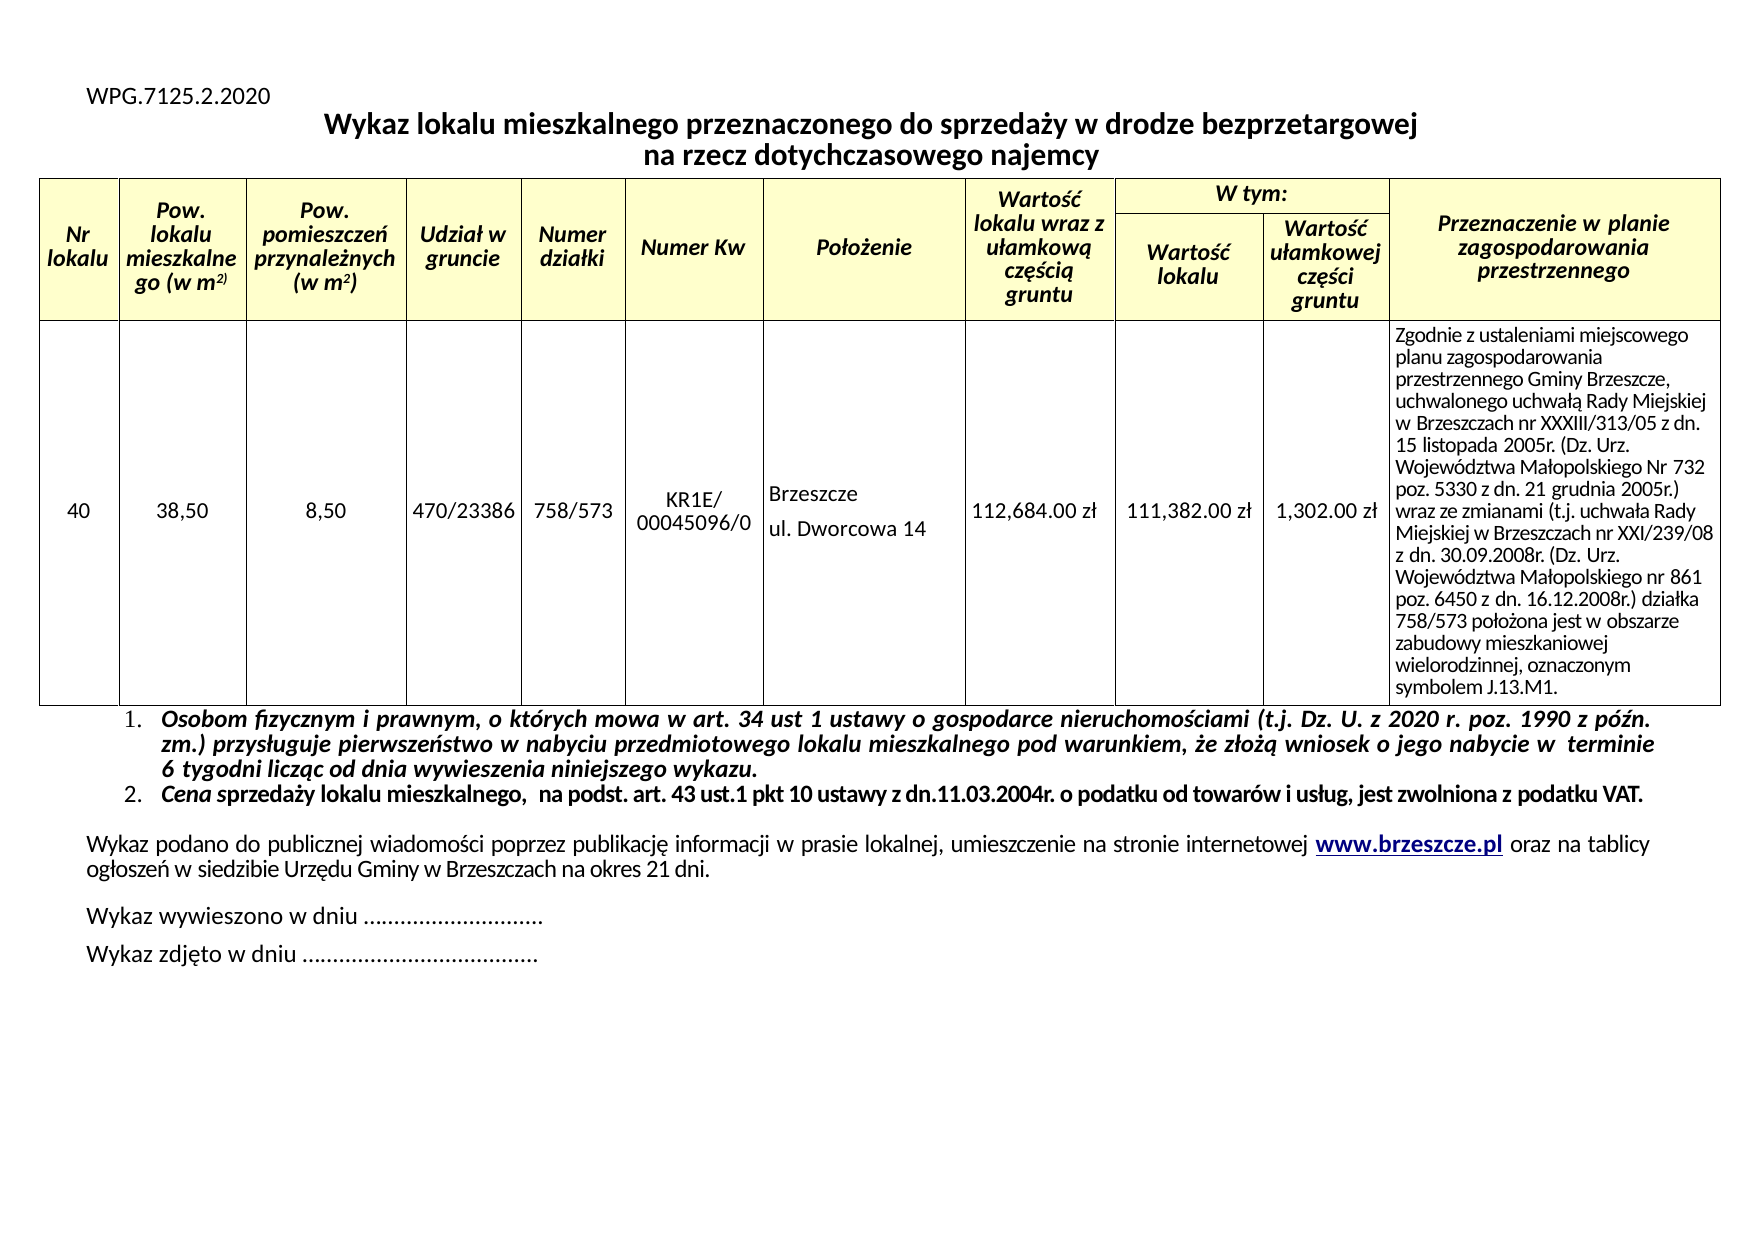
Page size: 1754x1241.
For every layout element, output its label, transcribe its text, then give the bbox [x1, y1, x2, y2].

table_cell 758/573 [522, 321, 625, 705]
table_header Numer działki [522, 179, 625, 320]
table_header Położenie [764, 179, 965, 320]
table_header Nr lokalu [40, 179, 118, 320]
table_cell 40 [40, 321, 118, 705]
text Wykaz zdjęto w dniu …................................... [86, 943, 1657, 968]
table_header Numer Kw [626, 179, 763, 320]
table_cell 1 302,00 zł [1264, 321, 1389, 705]
text Wykaz podano do publicznej wiadomości poprzez publikację informacji w prasie lokalnej, umieszczenie na stronie internetowej www.brzeszcze.pl oraz na tablicy ogłoszeń w siedzibie Urzędu Gminy w Brzeszczach na okres 21 dni. [86, 834, 1650, 884]
table_cell Wartość ułamkowej części gruntu [1264, 214, 1389, 320]
text Wykaz wywieszono w dniu ….......................... [86, 906, 1657, 931]
table_header Wartość lokalu wraz z ułamkową częścią gruntu [966, 179, 1114, 320]
list Osobom fizycznym i prawnym, o których mowa w art. 34 ust 1 ustawy o gospodarce nieruchomościami (t.j. Dz. U. z 2020 r. poz. 1990 z późn. zm.) przysługuje pierwszeństwo w nabyciu przedmiotowego lokalu mieszkalnego pod warunkiem, że złożą wniosek o jego nabycie w terminie 6 tygodni licząc od dnia wywieszenia niniejszego wykazu. [124, 706, 1657, 784]
table_cell KR1E/00045096/0 [626, 321, 763, 705]
table_header W tym: [1116, 179, 1389, 213]
table_cell Wartość lokalu [1116, 214, 1263, 320]
table_cell 38,50 [120, 321, 246, 705]
table_header Przeznaczenie w planie zagospodarowania przestrzennego [1390, 179, 1720, 320]
text na rzecz dotychczasowego najemcy [86, 142, 1657, 173]
list Cena sprzedaży lokalu mieszkalnego, na podst. art. 43 ust.1 pkt 10 ustawy z dn.11.03.2004r. o podatku od towarów i usług, jest zwolniona z podatku VAT. [124, 784, 1657, 809]
text Wykaz lokalu mieszkalnego przeznaczonego do sprzedaży w drodze bezprzetargowej [86, 111, 1657, 142]
table_cell Brzeszcze ul. Dworcowa 14 [764, 321, 965, 705]
text WPG.7125.2.2020 [86, 86, 1657, 111]
table_cell Zgodnie z ustaleniami miejscowego planu zagospodarowania przestrzennego Gminy Brzeszcze, uchwalonego uchwałą Rady Miejskiej w Brzeszczach nr XXXIII/313/05 z dn. 15 listopada 2005r. (Dz. Urz. Województwa Małopolskiego Nr 732 poz. 5330 z dn. 21 grudnia 2005r.) wraz ze zmianami (t.j. uchwała Rady Miejskiej w Brzeszczach nr XXI/239/08 z dn. 30.09.2008r. (Dz. Urz. Województwa Małopolskiego nr 861 poz. 6450 z dn. 16.12.2008r.) działka 758/573 położona jest w obszarze zabudowy mieszkaniowej wielorodzinnej, oznaczonym symbolem J.13.M1. [1390, 321, 1720, 705]
table_cell 111 382,00 zł [1116, 321, 1263, 705]
table_cell 8,50 [247, 321, 406, 705]
table_header Udział w gruncie [407, 179, 521, 320]
table_header Pow. lokalu mieszkalnego (w m2) [120, 179, 246, 320]
table_cell 470/23386 [407, 321, 521, 705]
table_cell 112 684,00 zł [966, 321, 1114, 705]
table_header Pow. pomieszczeń przynależnych (w m2) [247, 179, 406, 320]
